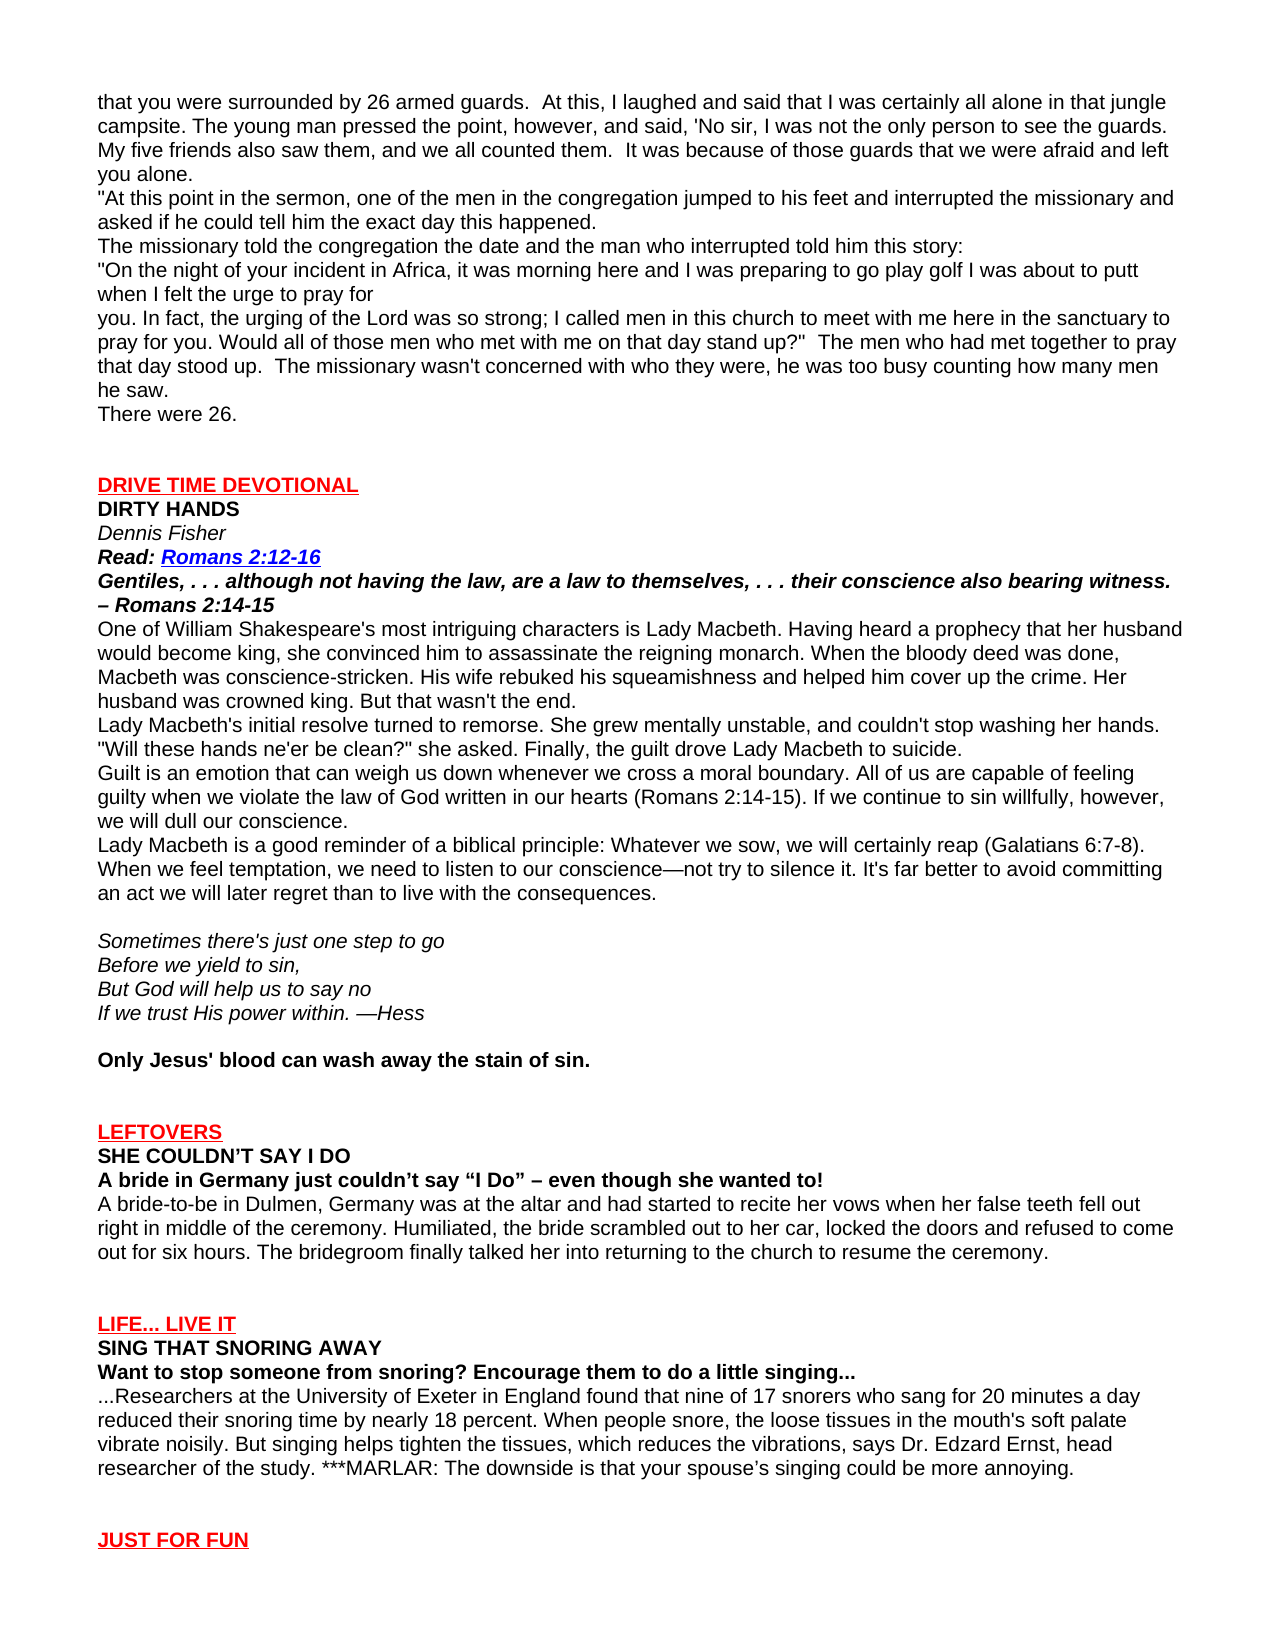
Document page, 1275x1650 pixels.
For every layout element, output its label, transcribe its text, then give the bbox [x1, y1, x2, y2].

text Read: Romans 2:12-16 [97, 545, 1185, 569]
text A bride in Germany just couldn’t say “I Do” – even though she wanted to! [97, 1168, 1185, 1192]
text JUST FOR FUN [97, 1527, 1185, 1551]
text ...Researchers at the University of Exeter in England found that nine of 17 snorers who sang for 20 minutes a day reduced their snoring time by nearly 18 percent. When people snore, the loose tissues in the mouth's soft palate vibrate noisily. But singing helps tighten the tissues, which reduces the vibrations, says Dr. Edzard Ernst, head researcher of the study. ***MARLAR: The downside is that your spouse’s singing could be more annoying. [97, 1384, 1185, 1479]
text Want to stop someone from snoring? Encourage them to do a little singing... [97, 1360, 1185, 1384]
text Lady Macbeth is a good reminder of a biblical principle: Whatever we sow, we will certainly reap (Galatians 6:7-8). When we feel temptation, we need to listen to our conscience—not try to silence it. It's far better to avoid committing an act we will later regret than to live with the consequences. [97, 833, 1185, 904]
text Dennis Fisher [97, 521, 1185, 545]
text One of William Shakespeare's most intriguing characters is Lady Macbeth. Having heard a prophecy that her husband would become king, she convinced him to assassinate the reigning monarch. When the bloody deed was done, Macbeth was conscience-stricken. His wife rebuked his squeamishness and helped him cover up the crime. Her husband was crowned king. But that wasn't the end. [97, 617, 1185, 713]
text Gentiles, . . . although not having the law, are a law to themselves, . . . their conscience also bearing witness. – Romans 2:14-15 [97, 569, 1185, 617]
text DIRTY HANDS [97, 497, 1185, 521]
text A bride-to-be in Dulmen, Germany was at the altar and had started to recite her vows when her false teeth fell out right in middle of the ceremony. Humiliated, the bride scrambled out to her car, locked the doors and refused to come out for six hours. The bridegroom finally talked her into returning to the church to resume the ceremony. [97, 1192, 1185, 1264]
text SING THAT SNORING AWAY [97, 1336, 1185, 1360]
text Lady Macbeth's initial resolve turned to remorse. She grew mentally unstable, and couldn't stop washing her hands. "Will these hands ne'er be clean?" she asked. Finally, the guilt drove Lady Macbeth to suicide. [97, 713, 1185, 761]
text LIFE... LIVE IT [97, 1312, 1185, 1336]
text Guilt is an emotion that can weigh us down whenever we cross a moral boundary. All of us are capable of feeling guilty when we violate the law of God written in our hearts (Romans 2:14-15). If we continue to sin willfully, however, we will dull our conscience. [97, 761, 1185, 833]
text SHE COULDN’T SAY I DO [97, 1144, 1185, 1168]
text that you were surrounded by 26 armed guards. At this, I laughed and said that I was certainly all alone in that jungle campsite. The young man pressed the point, however, and said, 'No sir, I was not the only person to see the guards. My five friends also saw them, and we all counted them. It was because of those guards that we were afraid and left you alone. "At this point in the sermon, one of the men in the congregation jumped to his feet and interrupted the missionary and asked if he could tell him the exact day this happened. The missionary told the congregation the date and the man who interrupted told him this story: "On the night of your incident in Africa, it was morning here and I was preparing to go play golf I was about to putt when I felt the urge to pray for you. In fact, the urging of the Lord was so strong; I called men in this church to meet with me here in the sanctuary to pray for you. Would all of those men who met with me on that day stand up?" The men who had met together to pray that day stood up. The missionary wasn't concerned with who they were, he was too busy counting how many men he saw. There were 26. [97, 90, 1185, 425]
text DRIVE TIME DEVOTIONAL [97, 473, 1185, 497]
text LEFTOVERS [97, 1120, 1185, 1144]
text Sometimes there's just one step to go Before we yield to sin, But God will help us to say no If we trust His power within. —Hess [97, 928, 1185, 1024]
text Only Jesus' blood can wash away the stain of sin. [97, 1048, 1185, 1072]
